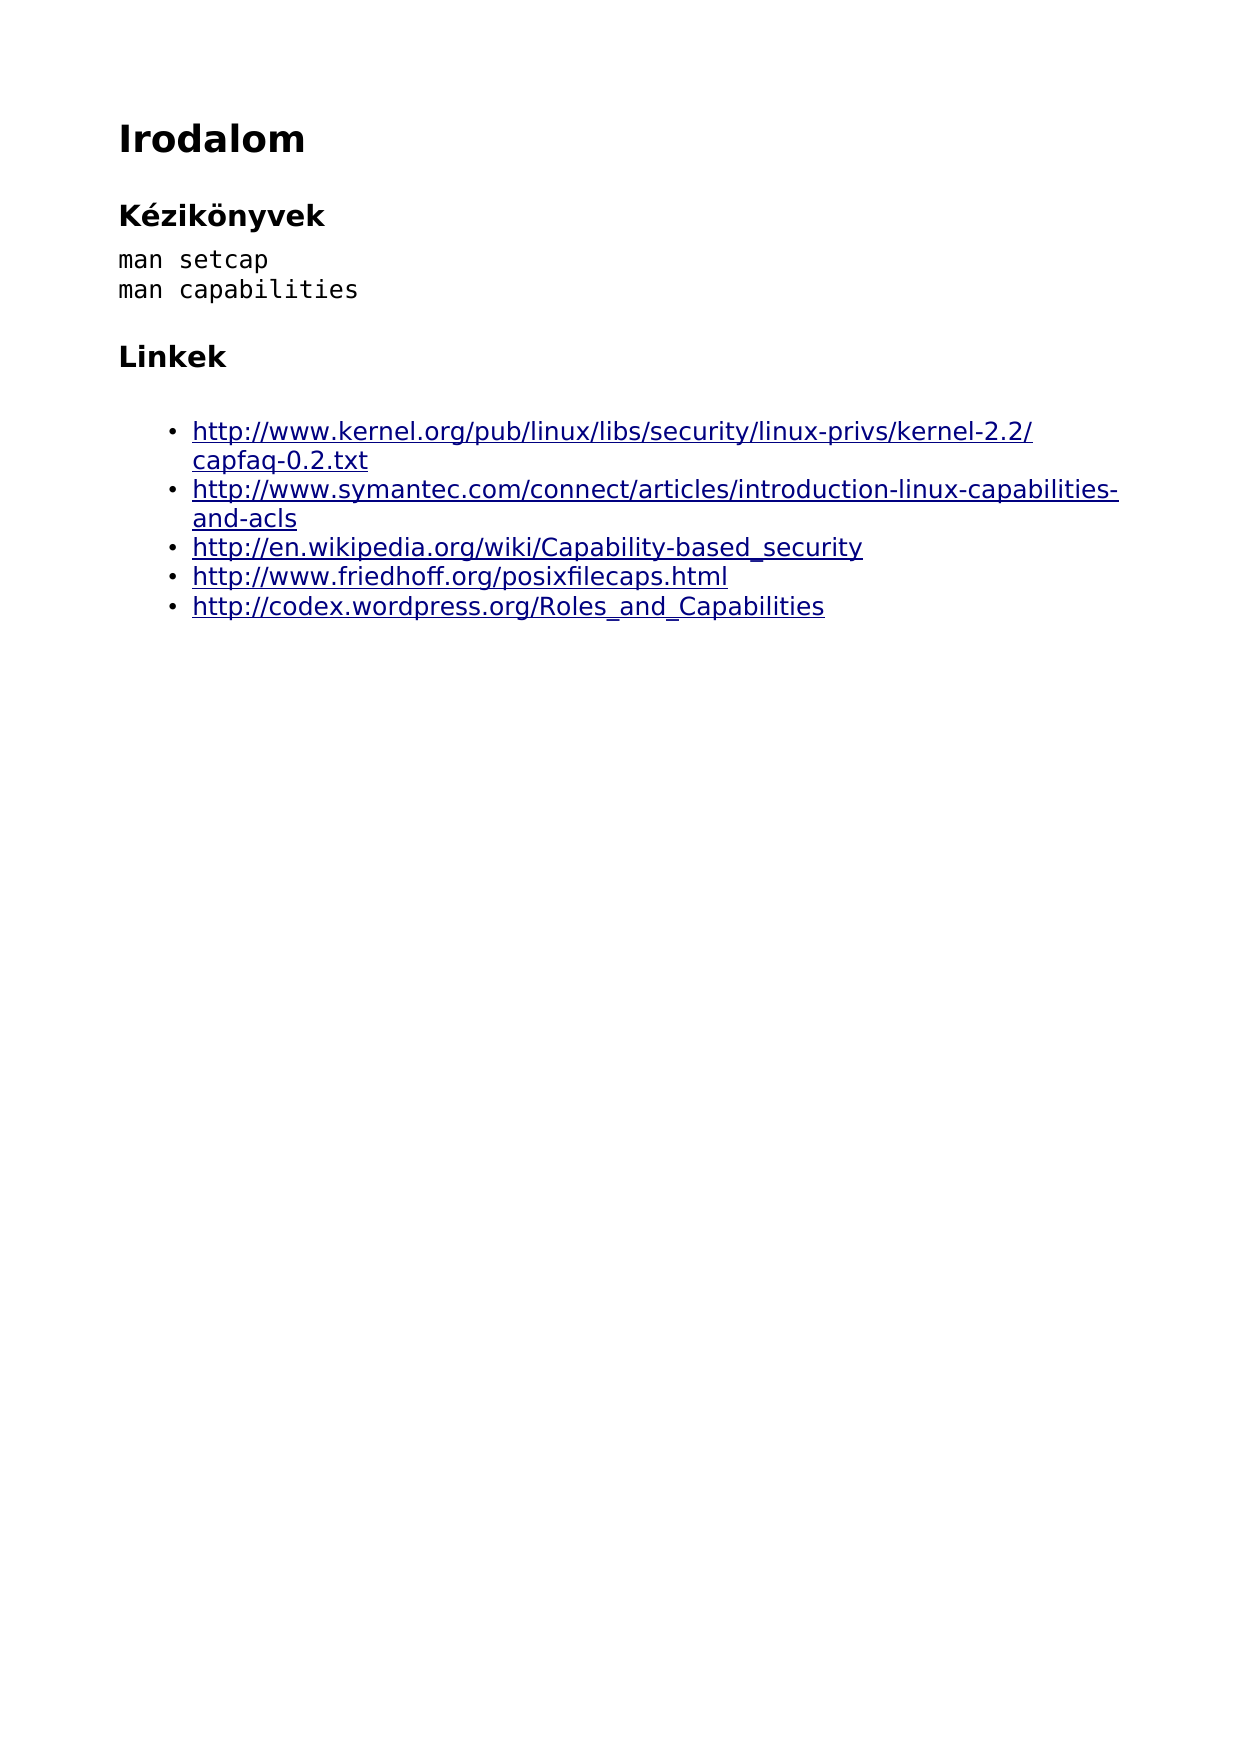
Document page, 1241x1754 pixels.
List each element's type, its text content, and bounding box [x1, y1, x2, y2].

text man setcap man capabilities [118, 246, 1122, 304]
list http://www.kernel.org/pub/linux/libs/security/linux-privs/kernel-2.2/capfaq-0.2.txt [177, 417, 1122, 475]
list http://www.symantec.com/connect/articles/introduction-linux-capabilities-and-acls [177, 475, 1122, 533]
subtitle Kézikönyvek [118, 199, 1122, 233]
subtitle Linkek [118, 341, 1122, 375]
list http://www.friedhoff.org/posixfilecaps.html [177, 563, 1122, 592]
list http://en.wikipedia.org/wiki/Capability-based_security [177, 533, 1122, 563]
subtitle Irodalom [118, 118, 1122, 162]
list http://codex.wordpress.org/Roles_and_Capabilities [177, 592, 1122, 621]
